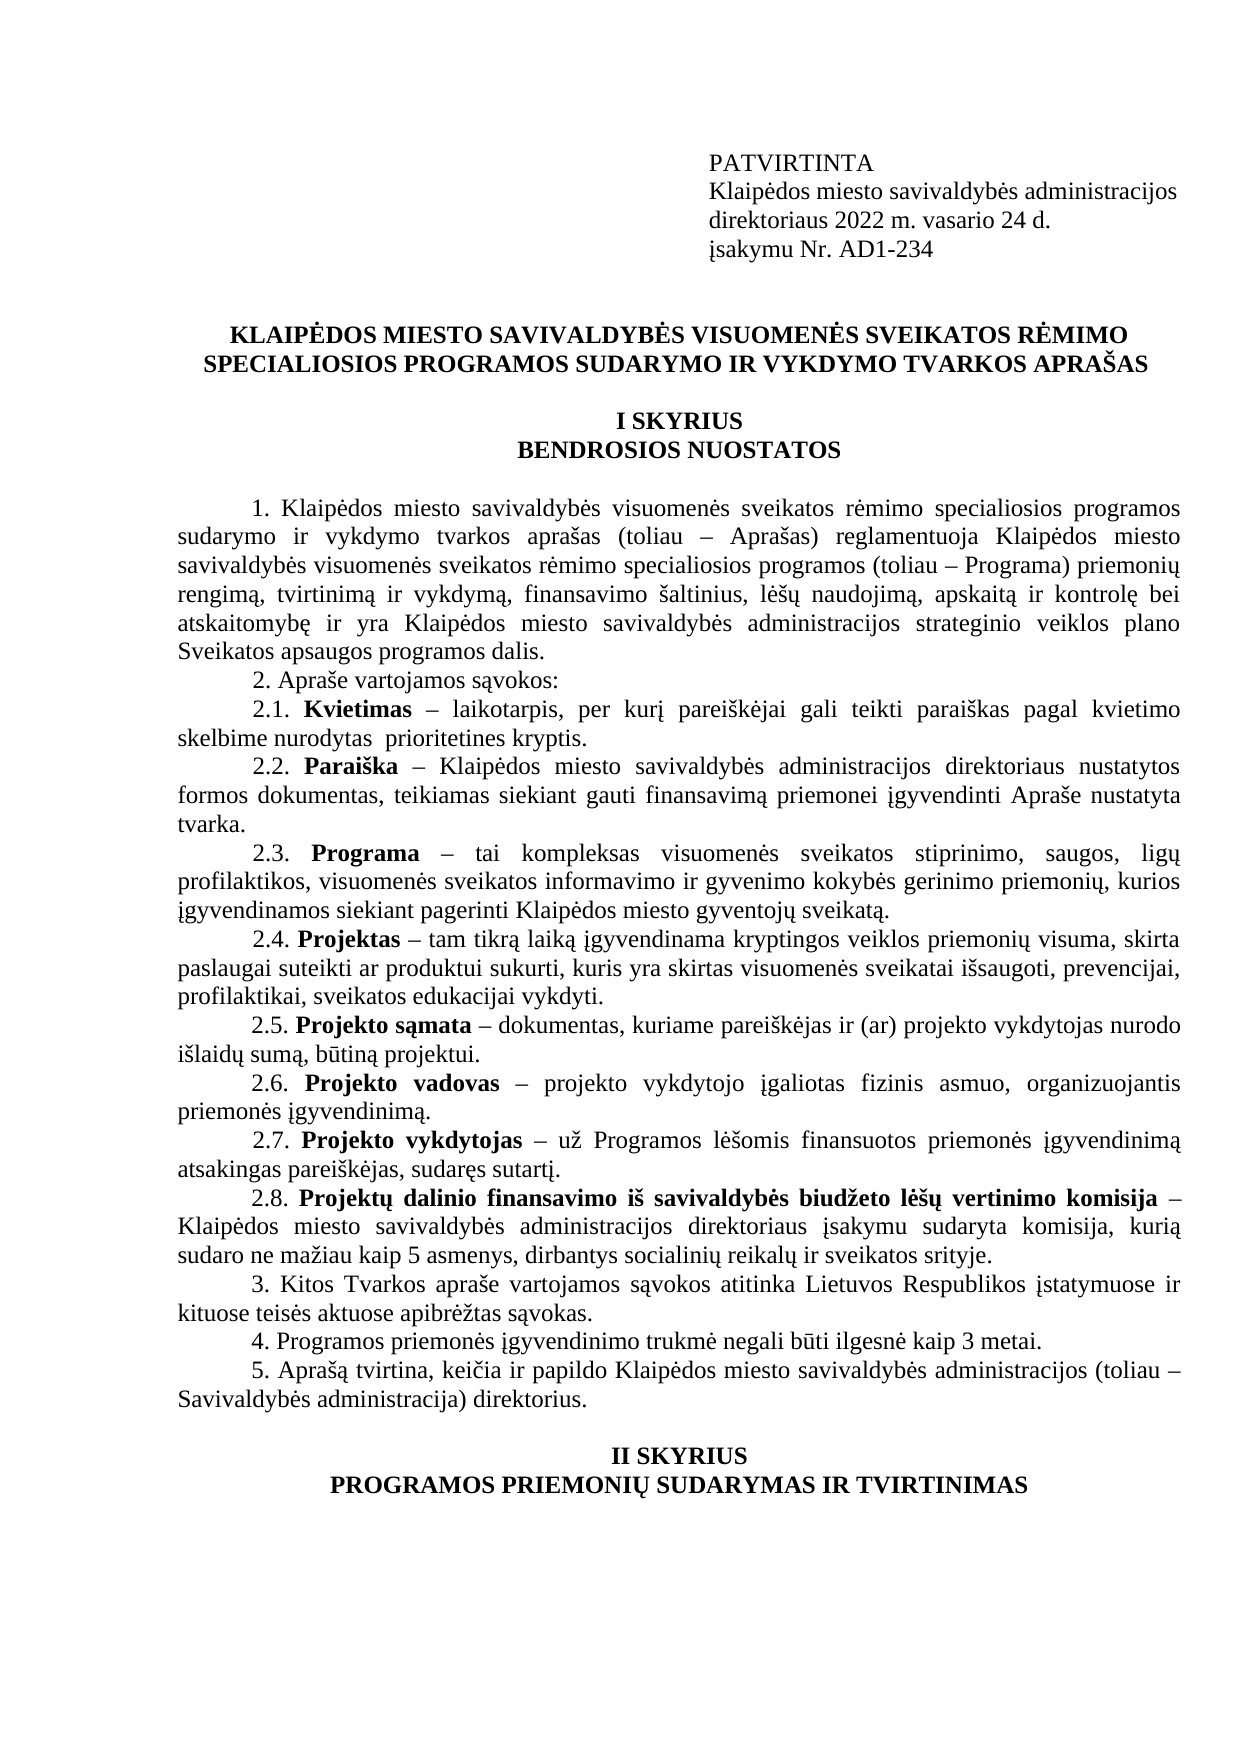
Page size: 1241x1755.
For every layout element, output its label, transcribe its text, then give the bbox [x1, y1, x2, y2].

text PROGRAMOS PRIEMONIŲ SUDARYMAS IR TVIRTINIMAS [177, 1470, 1181, 1499]
text 1. Klaipėdos miesto savivaldybės visuomenės sveikatos rėmimo specialiosios programos sudarymo ir vykdymo tvarkos aprašas (toliau – Aprašas) reglamentuoja Klaipėdos miesto savivaldybės visuomenės sveikatos rėmimo specialiosios programos (toliau – Programa) priemonių rengimą, tvirtinimą ir vykdymą, finansavimo šaltinius, lėšų naudojimą, apskaitą ir kontrolę bei atskaitomybę ir yra Klaipėdos miesto savivaldybės administracijos strateginio veiklos plano Sveikatos apsaugos programos dalis. [177, 493, 1181, 665]
subtitle BENDROSIOS NUOSTATOS [177, 435, 1181, 464]
text 2.7. Projekto vykdytojas – už Programos lėšomis finansuotos priemonės įgyvendinimą atsakingas pareiškėjas, sudaręs sutartį. [177, 1125, 1181, 1183]
text įsakymu Nr. AD1-234 [709, 234, 1181, 263]
text 2.1. Kvietimas – laikotarpis, per kurį pareiškėjai gali teikti paraiškas pagal kvietimo skelbime nurodytas prioritetines kryptis. [177, 694, 1181, 751]
text 2.2. Paraiška – Klaipėdos miesto savivaldybės administracijos direktoriaus nustatytos formos dokumentas, teikiamas siekiant gauti finansavimą priemonei įgyvendinti Apraše nustatyta tvarka. [177, 751, 1181, 838]
text 2.6. Projekto vadovas – projekto vykdytojo įgaliotas fizinis asmuo, organizuojantis priemonės įgyvendinimą. [177, 1068, 1181, 1125]
text 5. Aprašą tvirtina, keičia ir papildo Klaipėdos miesto savivaldybės administracijos (toliau – Savivaldybės administracija) direktorius. [177, 1355, 1181, 1413]
text II SKYRIUS [177, 1441, 1181, 1470]
text Klaipėdos miesto savivaldybės administracijos [709, 176, 1181, 205]
subtitle I SKYRIUS [177, 406, 1181, 435]
text 2. Apraše vartojamos sąvokos: [177, 665, 1181, 694]
text Klaipėdos miesto savivaldybės visuomenės sveikatos rėmimo specialiosios programos sudarymo ir vykdymo tvArkos aprašas [177, 320, 1181, 378]
text 2.8. Projektų dalinio finansavimo iš savivaldybės biudžeto lėšų vertinimo komisija – Klaipėdos miesto savivaldybės administracijos direktoriaus įsakymu sudaryta komisija, kurią sudaro ne mažiau kaip 5 asmenys, dirbantys socialinių reikalų ir sveikatos srityje. [177, 1183, 1181, 1269]
text 3. Kitos Tvarkos apraše vartojamos sąvokos atitinka Lietuvos Respublikos įstatymuose ir kituose teisės aktuose apibrėžtas sąvokas. [177, 1269, 1181, 1326]
text direktoriaus 2022 m. vasario 24 d. [709, 205, 1181, 234]
text 2.3. Programa – tai kompleksas visuomenės sveikatos stiprinimo, saugos, ligų profilaktikos, visuomenės sveikatos informavimo ir gyvenimo kokybės gerinimo priemonių, kurios įgyvendinamos siekiant pagerinti Klaipėdos miesto gyventojų sveikatą. [177, 838, 1181, 924]
text 2.4. Projektas – tam tikrą laiką įgyvendinama kryptingos veiklos priemonių visuma, skirta paslaugai suteikti ar produktui sukurti, kuris yra skirtas visuomenės sveikatai išsaugoti, prevencijai, profilaktikai, sveikatos edukacijai vykdyti. [177, 924, 1181, 1010]
text 4. Programos priemonės įgyvendinimo trukmė negali būti ilgesnė kaip 3 metai. [177, 1326, 1181, 1355]
text PATVIRTINTA [709, 148, 1181, 176]
text 2.5. Projekto sąmata – dokumentas, kuriame pareiškėjas ir (ar) projekto vykdytojas nurodo išlaidų sumą, būtiną projektui. [177, 1010, 1181, 1068]
